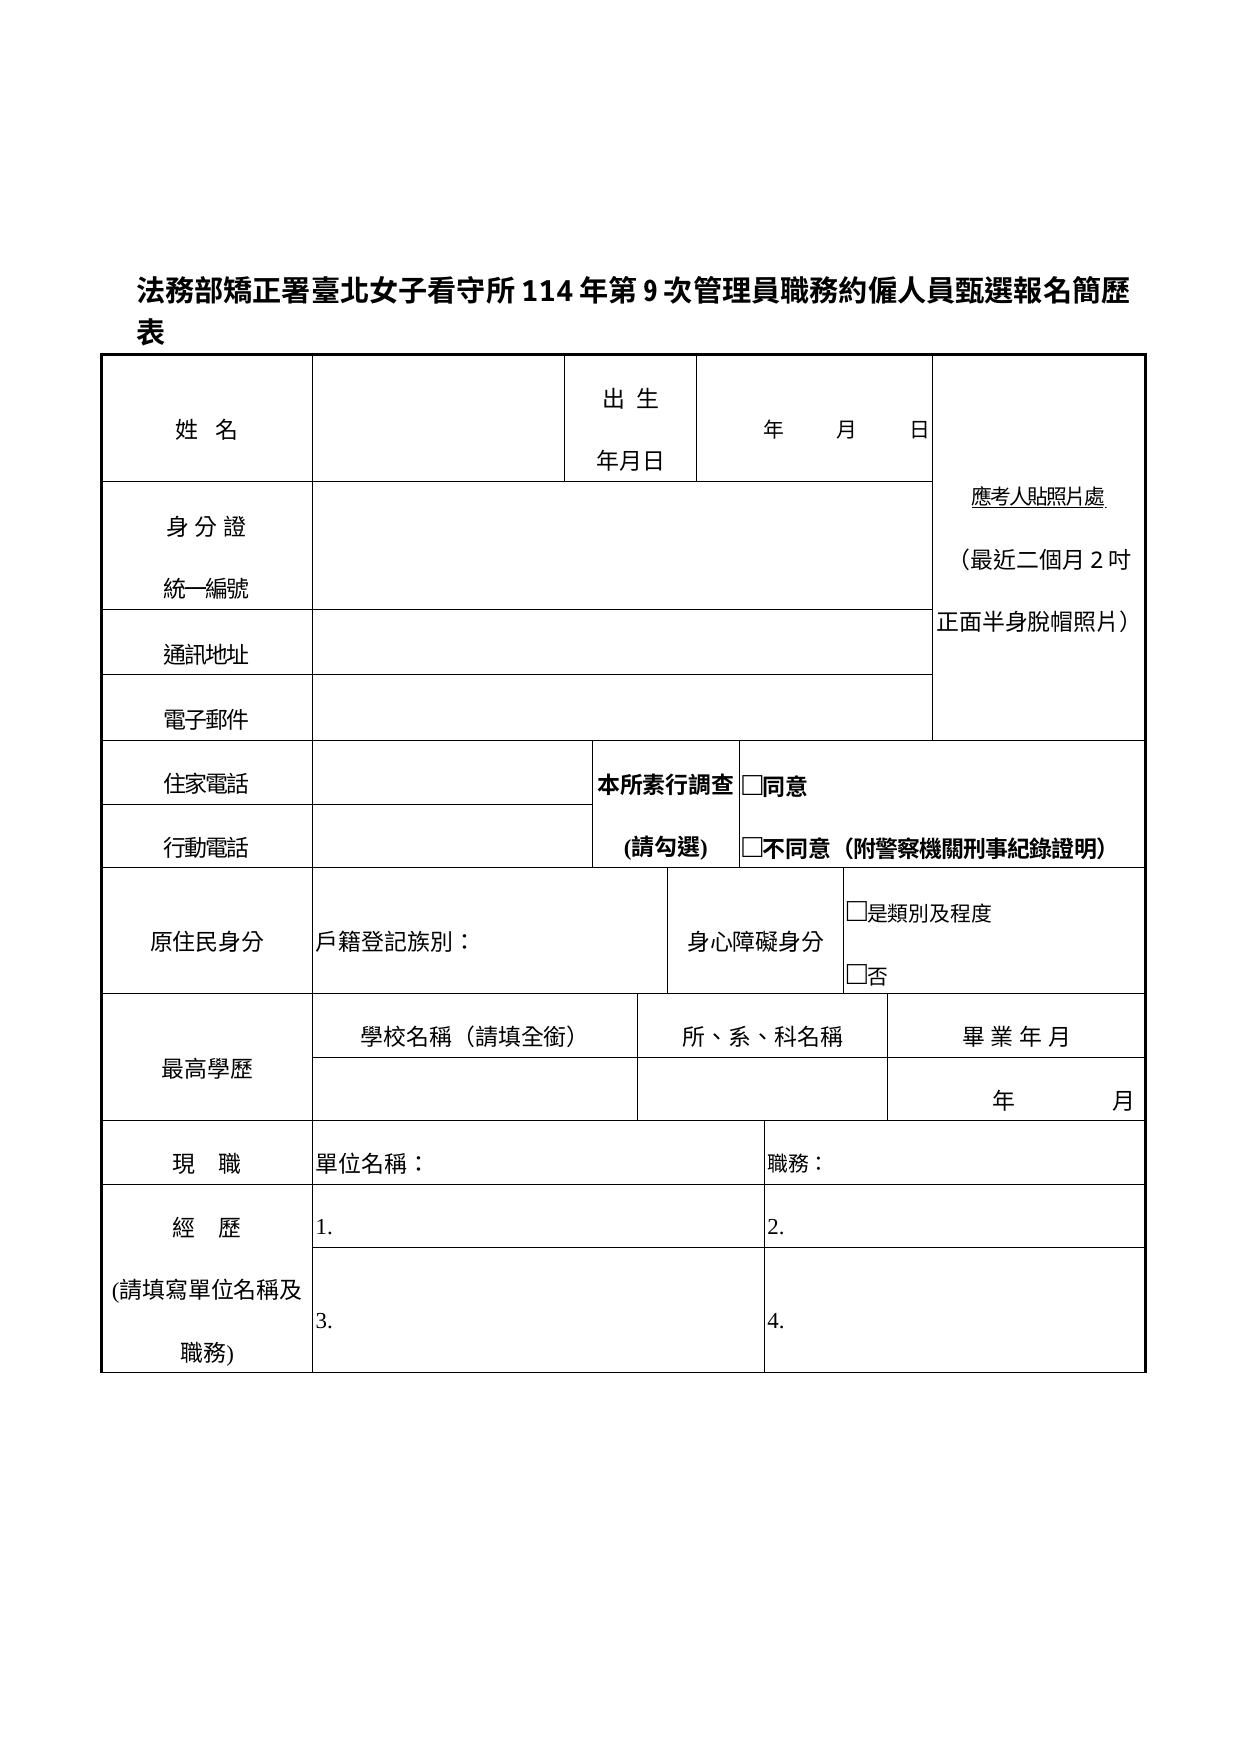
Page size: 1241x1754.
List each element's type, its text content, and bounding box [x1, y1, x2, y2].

table_cell □同意 □不同意（附警察機關刑事紀錄證明） [740, 741, 1144, 867]
table_cell □是類別及程度 □否 [844, 868, 1144, 993]
table_header 出 生 年月日 [565, 356, 696, 481]
table_header [313, 356, 564, 481]
table_cell 年 月 [888, 1058, 1144, 1120]
table_cell 最高學歷 [103, 994, 312, 1120]
table_cell 畢 業 年 月 [888, 994, 1144, 1057]
table_cell 經 歷 (請填寫單位名稱及職務) [103, 1185, 312, 1372]
table_cell 3. [313, 1248, 764, 1372]
table_header 姓 名 [103, 356, 312, 481]
table_cell 身 分 證 統一編號 [103, 482, 312, 609]
table_cell 本所素行調查 (請勾選) [593, 741, 739, 867]
table_cell [638, 1058, 887, 1120]
table_cell 1. [313, 1185, 764, 1247]
table_header 年 月 日 [697, 356, 932, 481]
table_cell 電子郵件 [103, 675, 312, 740]
table_cell 原住民身分 [103, 868, 312, 993]
table_header 應考人貼照片處 （最近二個月2吋 正面半身脫帽照片） [933, 356, 1144, 740]
table_cell 2. [765, 1185, 1144, 1247]
table_cell [313, 610, 932, 674]
table_cell [313, 675, 932, 740]
table_cell 身心障礙身分 [668, 868, 843, 993]
table_cell [313, 1058, 637, 1120]
table_cell [313, 482, 932, 609]
table_cell 職務： [765, 1121, 1144, 1184]
table_cell 通訊地址 [103, 610, 312, 674]
table_cell 戶籍登記族別： [313, 868, 667, 993]
table_cell 現 職 [103, 1121, 312, 1184]
table_cell [313, 741, 592, 803]
table_cell [313, 805, 592, 867]
table_cell 學校名稱（請填全銜） [313, 994, 637, 1057]
table_cell 行動電話 [103, 805, 312, 867]
table_cell 所、系、科名稱 [638, 994, 887, 1057]
table_cell 4. [765, 1248, 1144, 1372]
text 法務部矯正署臺北女子看守所114年第9次管理員職務約僱人員甄選報名簡歷表 [136, 268, 1157, 352]
table_cell 住家電話 [103, 741, 312, 803]
table_cell 單位名稱： [313, 1121, 764, 1184]
